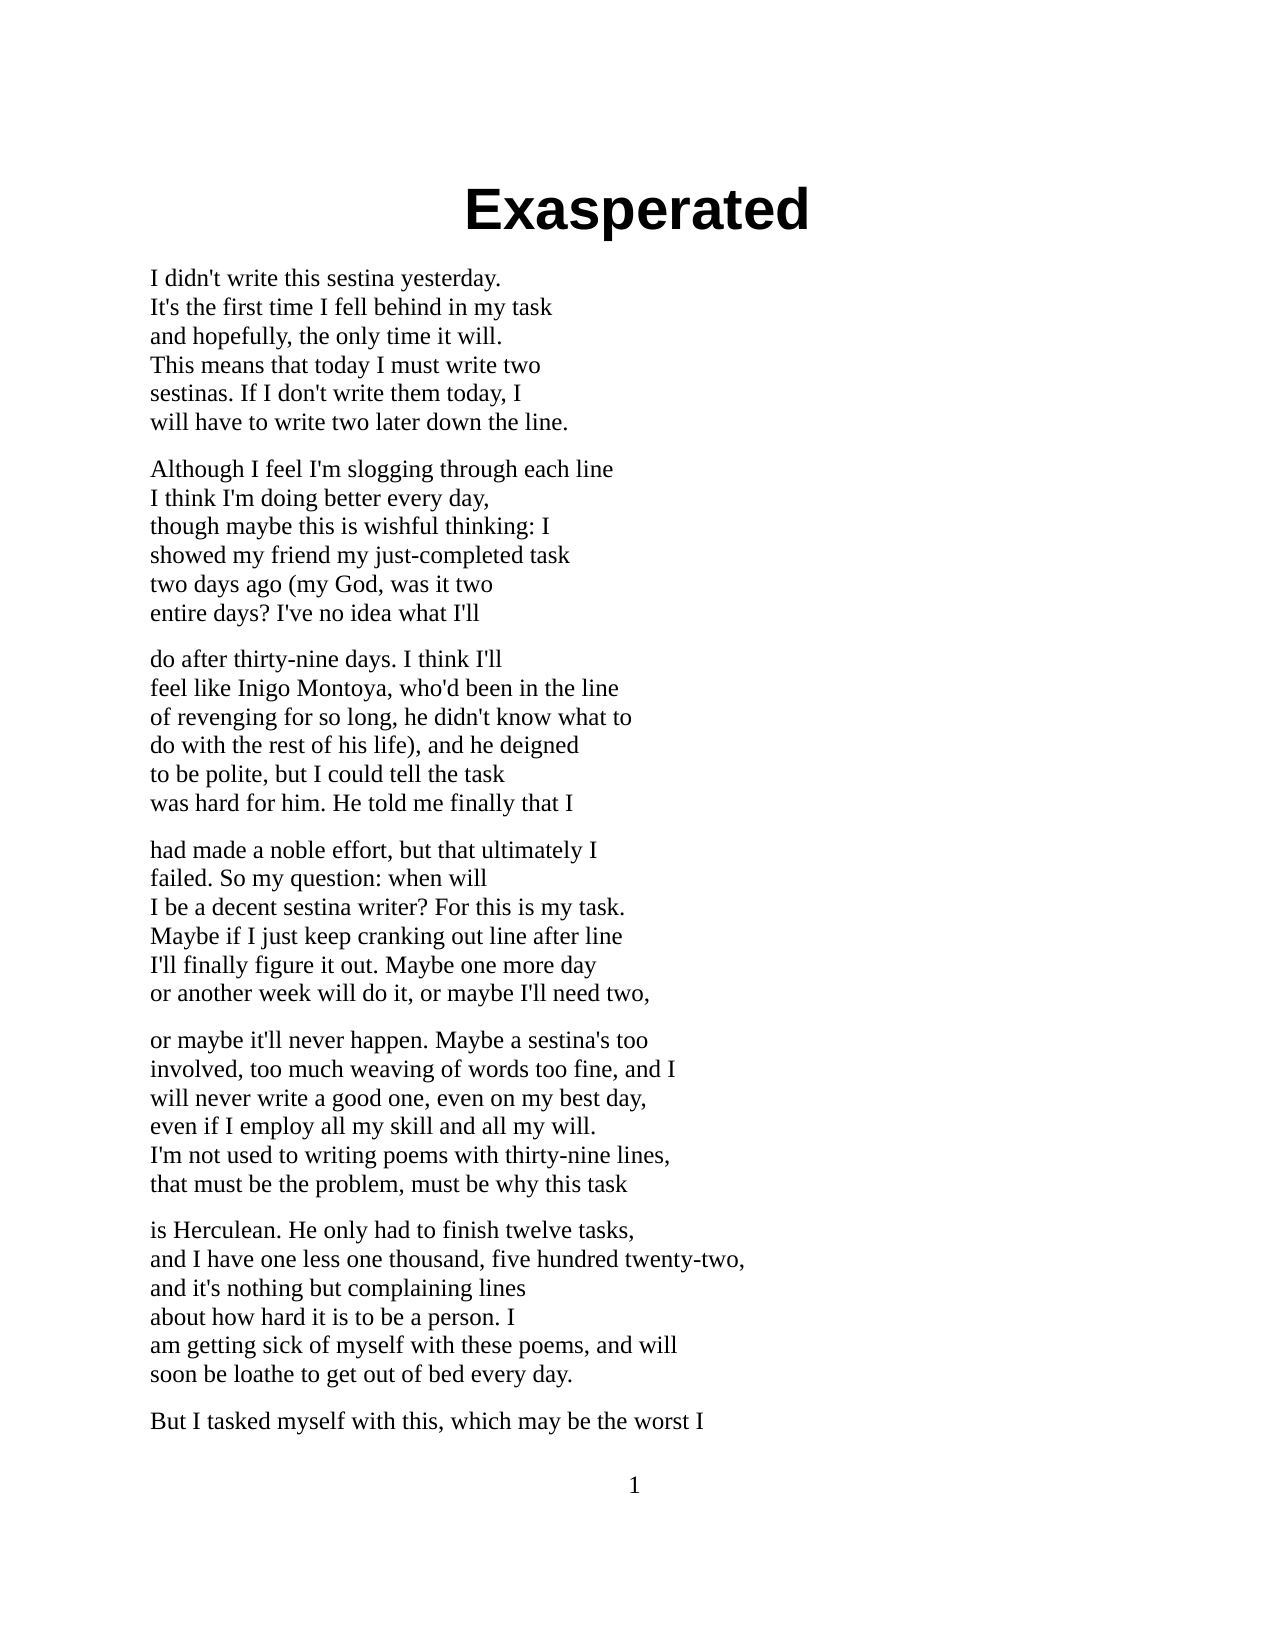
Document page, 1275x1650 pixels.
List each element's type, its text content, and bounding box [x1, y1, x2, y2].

title Exasperated [150, 175, 1125, 242]
text is Herculean. He only had to finish twelve tasks, and I have one less one thousand, five hundred twenty-two, and it's nothing but complaining lines about how hard it is to be a person. I am getting sick of myself with these poems, and will soon be loathe to get out of bed every day. [150, 1216, 1125, 1388]
text had made a noble effort, but that ultimately I failed. So my question: when will I be a decent sestina writer? For this is my task. Maybe if I just keep cranking out line after line I'll finally figure it out. Maybe one more day or another week will do it, or maybe I'll need two, [150, 835, 1125, 1007]
text Although I feel I'm slogging through each line I think I'm doing better every day, though maybe this is wishful thinking: I showed my friend my just-completed task two days ago (my God, was it two entire days? I've no idea what I'll [150, 454, 1125, 626]
text or maybe it'll never happen. Maybe a sestina's too involved, too much weaving of words too fine, and I will never write a good one, even on my best day, even if I employ all my skill and all my will. I'm not used to writing poems with thirty-nine lines, that must be the problem, must be why this task [150, 1025, 1125, 1198]
text I didn't write this sestina yesterday. It's the first time I fell behind in my task and hopefully, the only time it will. This means that today I must write two sestinas. If I don't write them today, I will have to write two later down the line. [150, 263, 1125, 436]
text But I tasked myself with this, which may be the worst I [150, 1406, 1125, 1435]
text do after thirty-nine days. I think I'll feel like Inigo Montoya, who'd been in the line of revenging for so long, he didn't know what to do with the rest of his life), and he deigned to be polite, but I could tell the task was hard for him. He told me finally that I [150, 644, 1125, 817]
